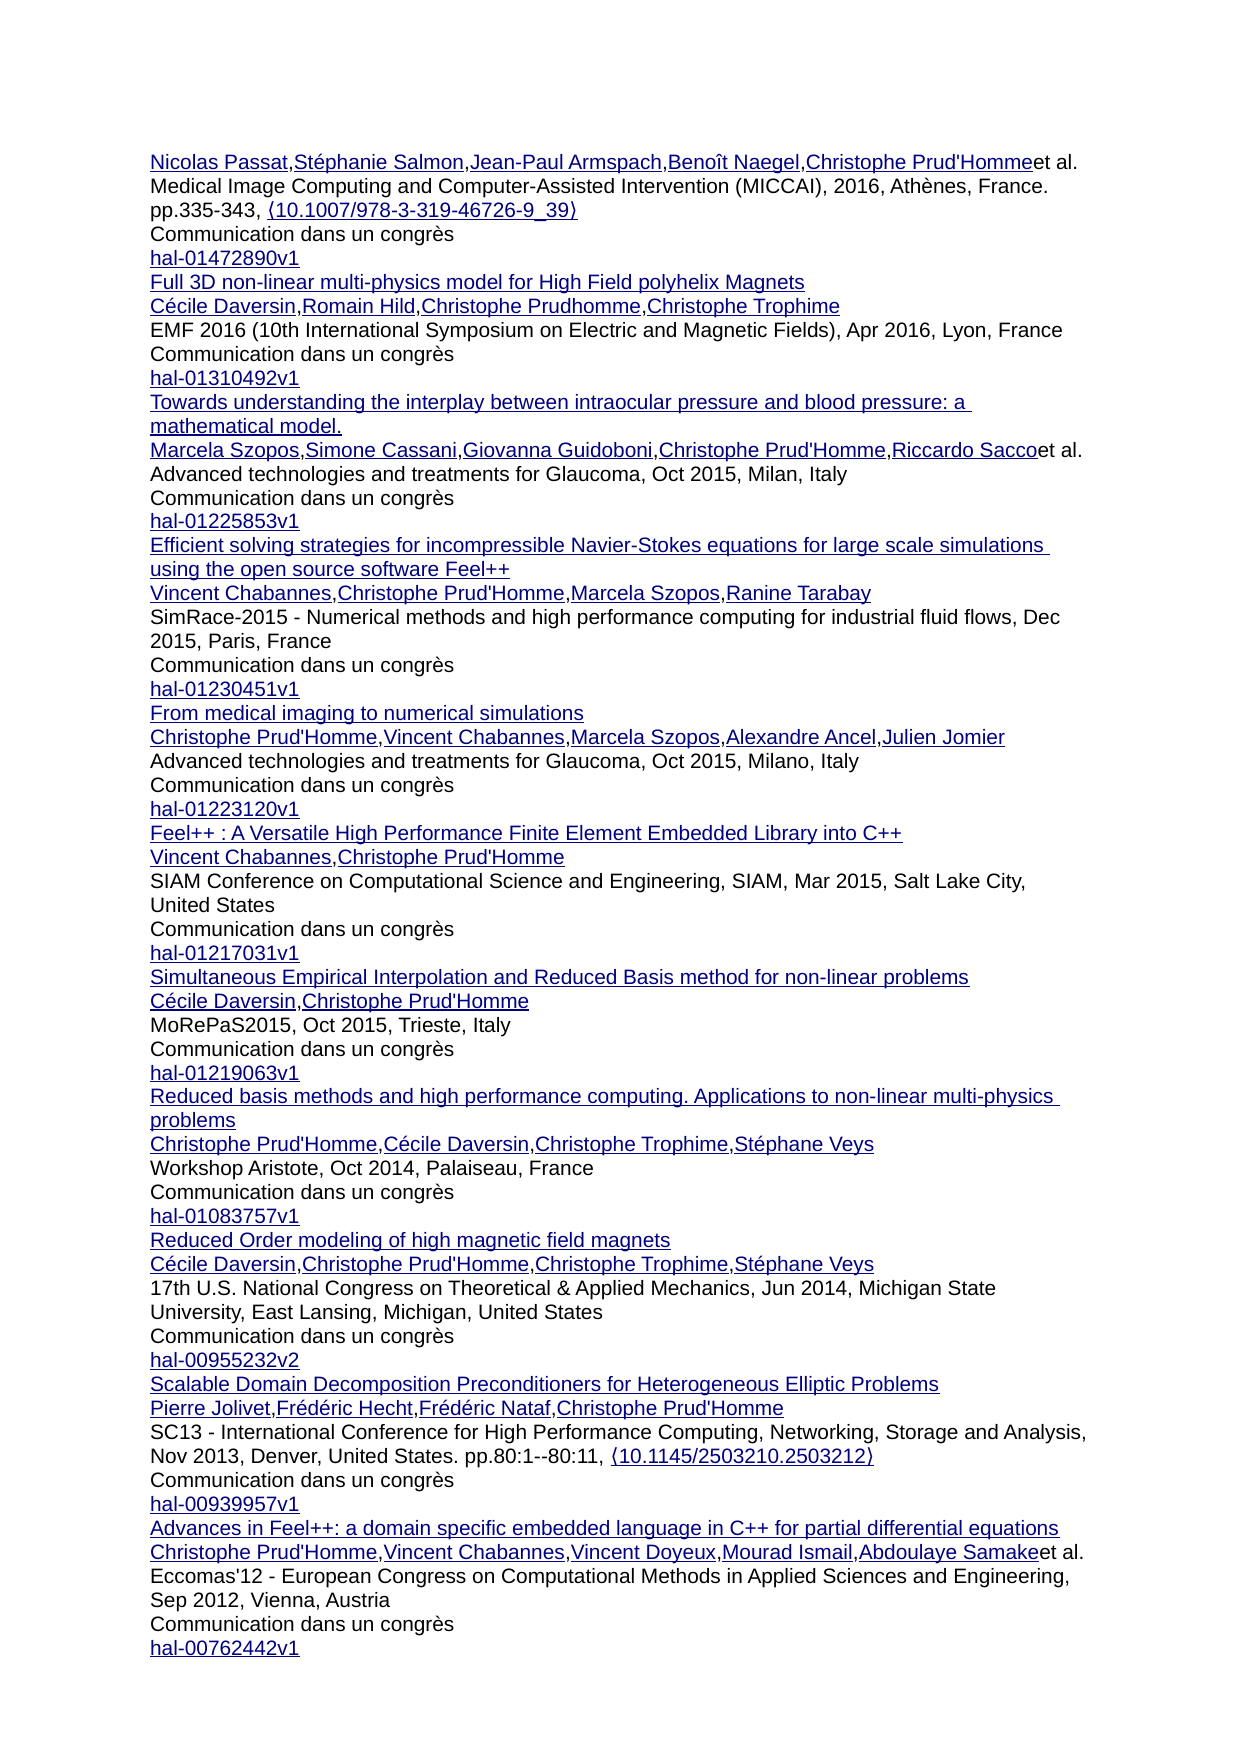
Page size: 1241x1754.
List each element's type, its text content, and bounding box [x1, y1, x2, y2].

table_cell Nicolas Passat,Stéphanie Salmon,Jean-Paul Armspach,Benoît Naegel,Christophe Prud'Hommeet al. Medical Image Computing and Computer-Assisted Intervention (MICCAI), 2016, Athènes, France. pp.335-343, ⟨10.1007/978-3-319-46726-9_39⟩ Communication dans un congrès hal-01472890v1 [150, 150, 1090, 270]
table_cell Feel++ : A Versatile High Performance Finite Element Embedded Library into C++ Vincent Chabannes,Christophe Prud'Homme SIAM Conference on Computational Science and Engineering, SIAM, Mar 2015, Salt Lake City, United States Communication dans un congrès hal-01217031v1 [150, 821, 1090, 964]
table_cell Advances in Feel++: a domain specific embedded language in C++ for partial differential equations Christophe Prud'Homme,Vincent Chabannes,Vincent Doyeux,Mourad Ismail,Abdoulaye Samakeet al. Eccomas'12 - European Congress on Computational Methods in Applied Sciences and Engineering, Sep 2012, Vienna, Austria Communication dans un congrès hal-00762442v1 [150, 1516, 1090, 1659]
table_cell Reduced basis methods and high performance computing. Applications to non-linear multi-physics problems Christophe Prud'Homme,Cécile Daversin,Christophe Trophime,Stéphane Veys Workshop Aristote, Oct 2014, Palaiseau, France Communication dans un congrès hal-01083757v1 [150, 1084, 1090, 1228]
table_cell Simultaneous Empirical Interpolation and Reduced Basis method for non-linear problems Cécile Daversin,Christophe Prud'Homme MoRePaS2015, Oct 2015, Trieste, Italy Communication dans un congrès hal-01219063v1 [150, 965, 1090, 1084]
table_cell Reduced Order modeling of high magnetic field magnets Cécile Daversin,Christophe Prud'Homme,Christophe Trophime,Stéphane Veys 17th U.S. National Congress on Theoretical & Applied Mechanics, Jun 2014, Michigan State University, East Lansing, Michigan, United States Communication dans un congrès hal-00955232v2 [150, 1228, 1090, 1372]
table_cell Scalable Domain Decomposition Preconditioners for Heterogeneous Elliptic Problems Pierre Jolivet,Frédéric Hecht,Frédéric Nataf,Christophe Prud'Homme SC13 - International Conference for High Performance Computing, Networking, Storage and Analysis, Nov 2013, Denver, United States. pp.80:1--80:11, ⟨10.1145/2503210.2503212⟩ Communication dans un congrès hal-00939957v1 [150, 1372, 1090, 1516]
table_cell Towards understanding the interplay between intraocular pressure and blood pressure: a mathematical model. Marcela Szopos,Simone Cassani,Giovanna Guidoboni,Christophe Prud'Homme,Riccardo Saccoet al. Advanced technologies and treatments for Glaucoma, Oct 2015, Milan, Italy Communication dans un congrès hal-01225853v1 [150, 390, 1090, 533]
table_cell Full 3D non-linear multi-physics model for High Field polyhelix Magnets Cécile Daversin,Romain Hild,Christophe Prudhomme,Christophe Trophime EMF 2016 (10th International Symposium on Electric and Magnetic Fields), Apr 2016, Lyon, France Communication dans un congrès hal-01310492v1 [150, 270, 1090, 389]
table_cell Efficient solving strategies for incompressible Navier-Stokes equations for large scale simulations using the open source software Feel++ Vincent Chabannes,Christophe Prud'Homme,Marcela Szopos,Ranine Tarabay SimRace-2015 - Numerical methods and high performance computing for industrial fluid flows, Dec 2015, Paris, France Communication dans un congrès hal-01230451v1 [150, 533, 1090, 701]
table_cell From medical imaging to numerical simulations Christophe Prud'Homme,Vincent Chabannes,Marcela Szopos,Alexandre Ancel,Julien Jomier Advanced technologies and treatments for Glaucoma, Oct 2015, Milano, Italy Communication dans un congrès hal-01223120v1 [150, 701, 1090, 821]
